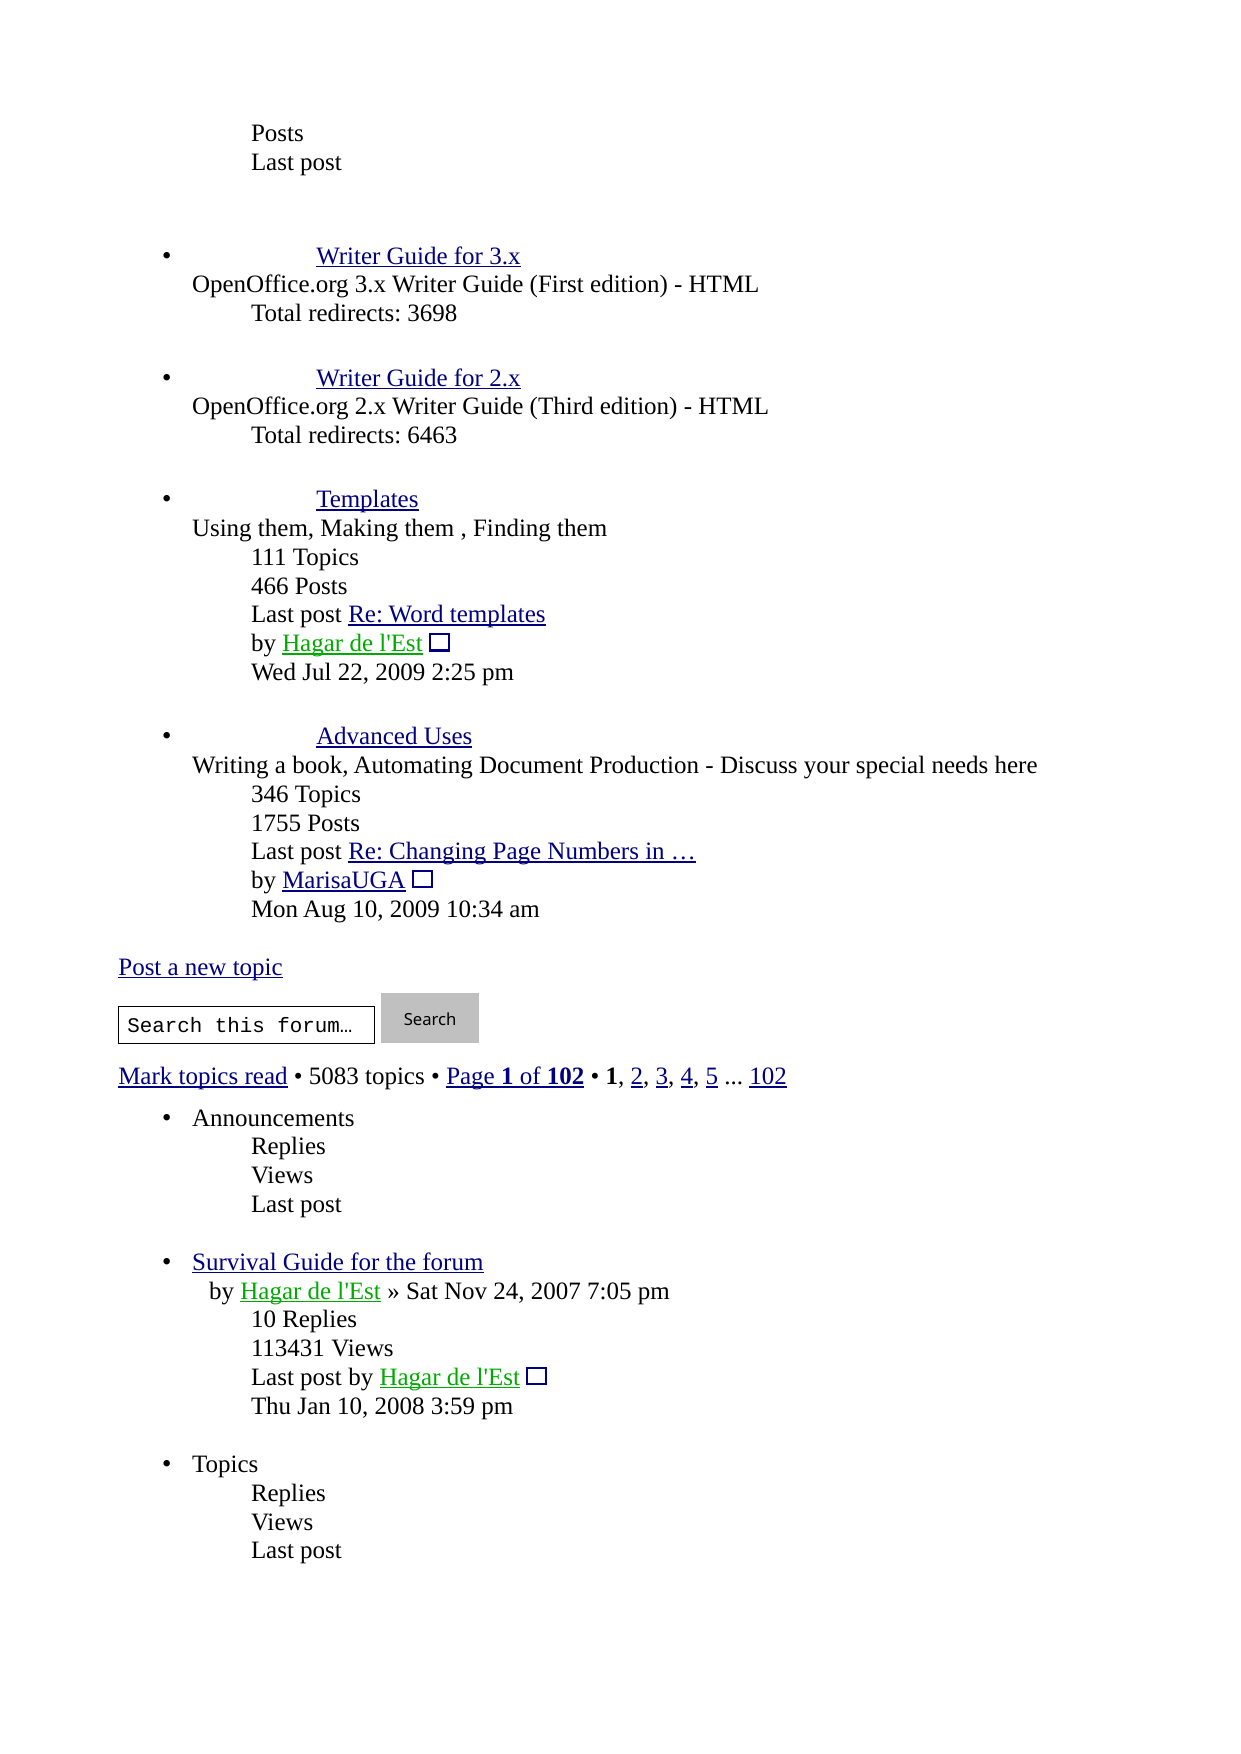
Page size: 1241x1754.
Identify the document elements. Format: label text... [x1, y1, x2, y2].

list 113431 Views [221, 1333, 1122, 1362]
subtitle Survival Guide for the forum by Hagar de l'Est » Sat Nov 24, 2007 7:05 pm [162, 1247, 1122, 1304]
list Replies [221, 1131, 1122, 1160]
list Views [221, 1507, 1122, 1535]
list Posts [221, 118, 1122, 147]
list 466 Posts [221, 571, 1122, 599]
list 10 Replies [221, 1304, 1122, 1333]
list Last post [221, 1535, 1122, 1564]
list Last post [221, 1189, 1122, 1218]
subtitle Topics [162, 1449, 1122, 1478]
list 1755 Posts [221, 808, 1122, 836]
list Last post [221, 147, 1122, 176]
list Views [221, 1160, 1122, 1189]
list Total redirects: 6463 [221, 420, 1122, 449]
list 346 Topics [221, 779, 1122, 808]
list Last post by Hagar de l'Est Thu Jan 10, 2008 3:59 pm [221, 1362, 1122, 1419]
list 111 Topics [221, 542, 1122, 571]
list Last post Re: Word templates by Hagar de l'Est Wed Jul 22, 2009 2:25 pm [221, 599, 1122, 686]
list Replies [221, 1478, 1122, 1507]
text Post a new topic [118, 952, 1122, 981]
list Last post Re: Changing Page Numbers in … by MarisaUGA Mon Aug 10, 2009 10:34 am [221, 836, 1122, 923]
text Mark topics read • 5083 topics • Page 1 of 102 • 1, 2, 3, 4, 5 ... 102 [118, 1061, 1122, 1090]
subtitle Templates Using them, Making them , Finding them [162, 449, 1122, 542]
subtitle Announcements [162, 1103, 1122, 1131]
subtitle Writer Guide for 3.x OpenOffice.org 3.x Writer Guide (First edition) - HTML [162, 205, 1122, 298]
list Total redirects: 3698 [221, 298, 1122, 327]
subtitle Advanced Uses Writing a book, Automating Document Production - Discuss your special needs here [162, 686, 1122, 779]
subtitle Writer Guide for 2.x OpenOffice.org 2.x Writer Guide (Third edition) - HTML [162, 327, 1122, 420]
